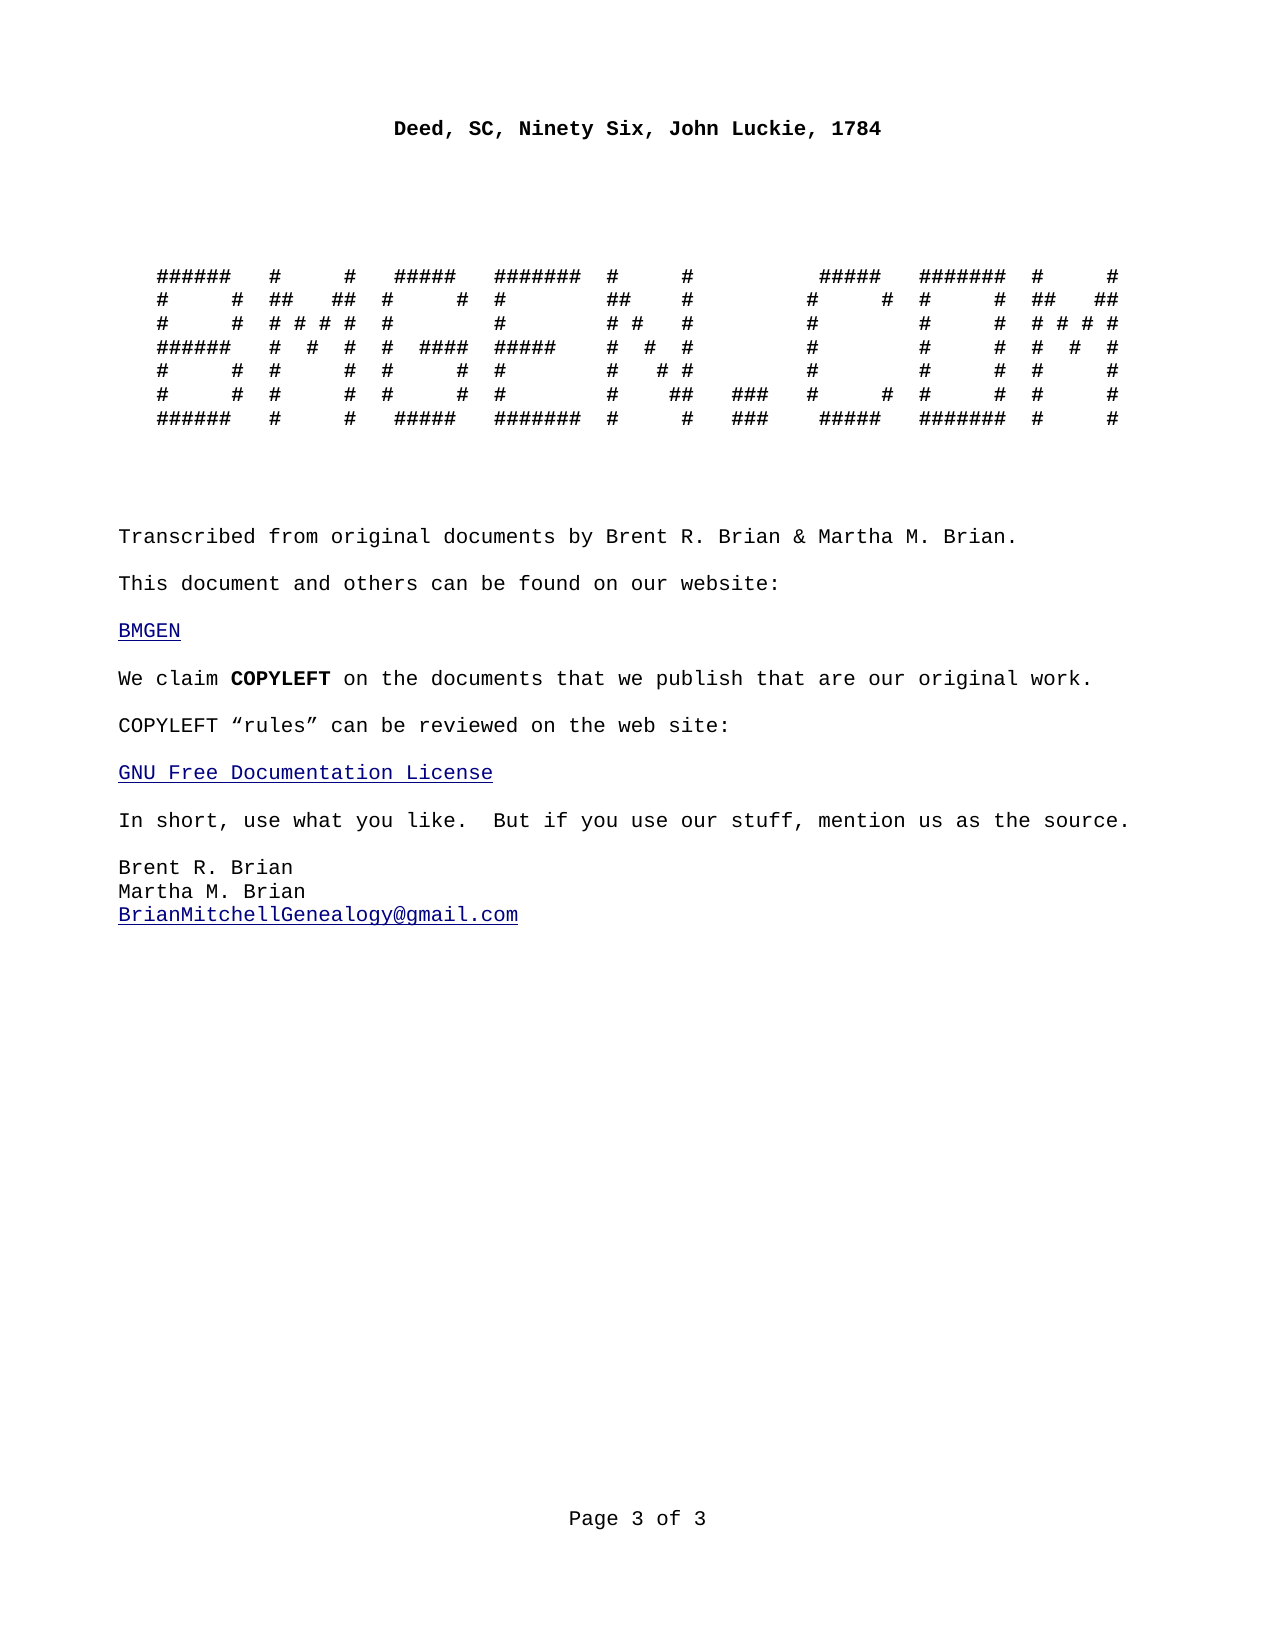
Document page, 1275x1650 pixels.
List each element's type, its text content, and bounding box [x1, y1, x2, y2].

text Transcribed from original documents by Brent R. Brian & Martha M. Brian. [118, 526, 1157, 549]
text ###### # # # # #### ##### # # # # # # # # # [118, 337, 1157, 360]
text # # # # # # # # ## ### # # # # # # [118, 384, 1157, 408]
text In short, use what you like. But if you use our stuff, mention us as the source. [118, 810, 1157, 833]
text ###### # # ##### ####### # # ### ##### ####### # # [118, 408, 1157, 431]
text Brent R. Brian [118, 857, 1157, 881]
text This document and others can be found on our website: [118, 573, 1157, 597]
text ###### # # ##### ####### # # ##### ####### # # [118, 266, 1157, 289]
text BMGEN [118, 621, 1157, 644]
text # # # # # # # # # # # # # # # [118, 360, 1157, 384]
text # # ## ## # # # ## # # # # # ## ## [118, 289, 1157, 313]
text COPYLEFT “rules” can be reviewed on the web site: [118, 715, 1157, 739]
text # # # # # # # # # # # # # # # # # # [118, 313, 1157, 337]
text BrianMitchellGenealogy@gmail.com [118, 904, 1157, 928]
text GNU Free Documentation License [118, 762, 1157, 786]
text Martha M. Brian [118, 881, 1157, 904]
text We claim COPYLEFT on the documents that we publish that are our original work. [118, 668, 1157, 691]
